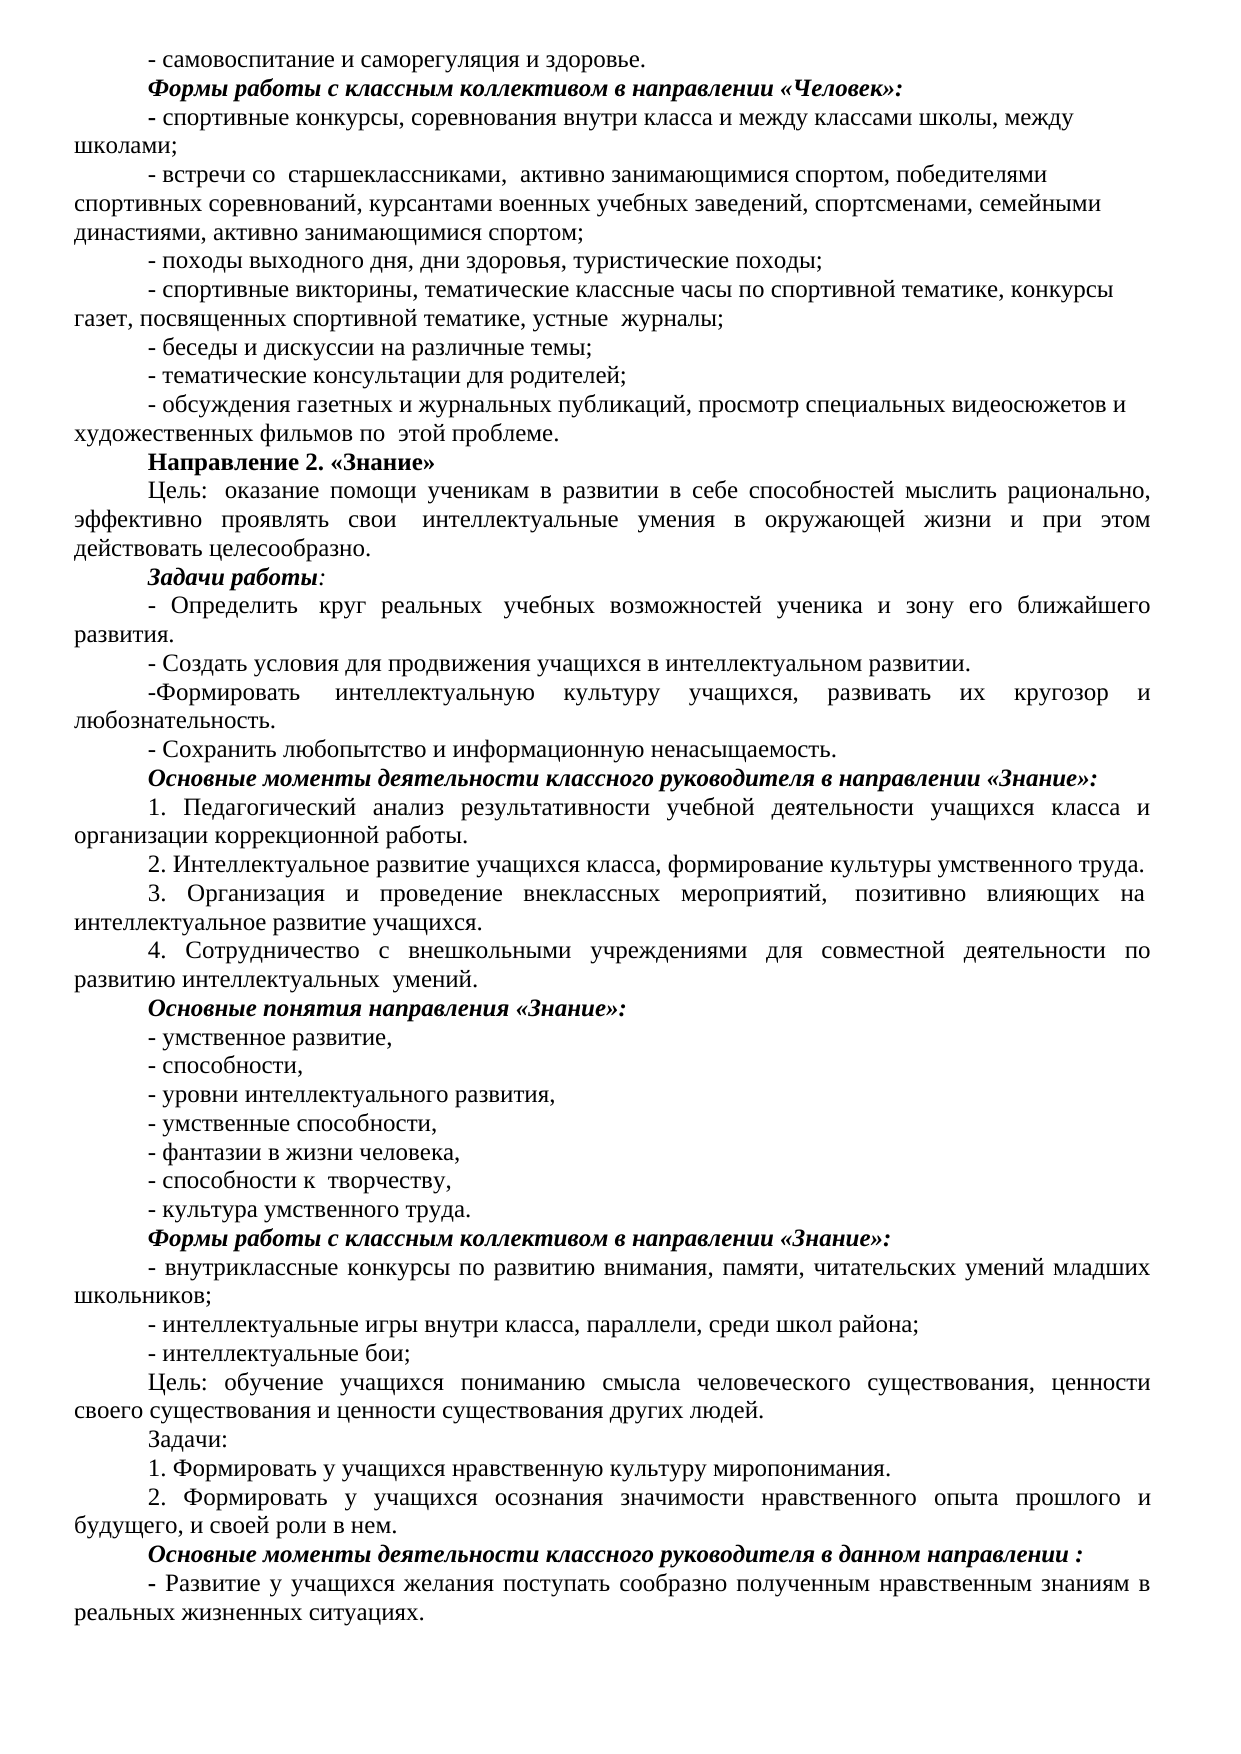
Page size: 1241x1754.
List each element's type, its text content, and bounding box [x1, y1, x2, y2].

text - интеллектуальные игры внутри класса, параллели, среди школ района; [74, 1309, 1152, 1338]
text Цель: обучение учащихся пониманию смысла человеческого существования, ценности своего существования и ценности существования других людей. [74, 1367, 1152, 1424]
text - интеллектуальные бои; [74, 1338, 1152, 1367]
text Направление 2. «Знание» [74, 447, 1152, 476]
text - беседы и дискуссии на различные темы; [74, 332, 1152, 361]
text 4. Сотрудничество с внешкольными учреждениями для совместной деятельности по развитию интеллектуальных умений. [74, 936, 1152, 993]
text - тематические консультации для родителей; [74, 361, 1152, 389]
text - встречи со старшеклассниками, активно занимающимися спортом, победителями спортивных соревнований, курсантами военных учебных заведений, спортсменами, семейными династиями, активно занимающимися спортом; [74, 159, 1152, 246]
text - Определить круг реальных учебных возможностей ученика и зону его ближайшего развития. [74, 591, 1152, 648]
text Задачи: [74, 1424, 1152, 1453]
text - обсуждения газетных и журнальных публикаций, просмотр специальных видеосюжетов и художественных фильмов по этой проблеме. [74, 389, 1152, 447]
text Формы работы с классным коллективом в направлении «Человек»: [74, 73, 1152, 102]
text 3. Организация и проведение внеклассных мероприятий, позитивно влияющих на интеллектуальное развитие учащихся. [74, 878, 1152, 936]
text Формы работы с классным коллективом в направлении «Знание»: [74, 1223, 1152, 1252]
text - внутриклассные конкурсы по развитию внимания, памяти, читательских умений младших школьников; [74, 1252, 1152, 1309]
text - Сохранить любопытство и информационную ненасыщаемость. [74, 734, 1152, 763]
text - уровни интеллектуального развития, [74, 1079, 1152, 1108]
text - походы выходного дня, дни здоровья, туристические походы; [74, 246, 1152, 274]
text Основные моменты деятельности классного руководителя в данном направлении : [74, 1539, 1152, 1568]
text - фантазии в жизни человека, [74, 1137, 1152, 1166]
text - способности, [74, 1051, 1152, 1079]
text Основные моменты деятельности классного руководителя в направлении «Знание»: [74, 763, 1152, 792]
text - умственные способности, [74, 1108, 1152, 1137]
text Цель: оказание помощи ученикам в развитии в себе способностей мыслить рационально, эффективно проявлять свои интеллектуальные умения в окружающей жизни и при этом действовать целесообразно. [74, 476, 1152, 562]
text 1. Формировать у учащихся нравственную культуру миропонимания. [74, 1453, 1152, 1482]
text Задачи работы: [74, 562, 1152, 591]
text - способности к творчеству, [74, 1166, 1152, 1194]
text - спортивные конкурсы, соревнования внутри класса и между классами школы, между школами; [74, 102, 1152, 159]
text 2. Формировать у учащихся осознания значимости нравственного опыта прошлого и будущего, и своей роли в нем. [74, 1482, 1152, 1539]
text -Формировать интеллектуальную культуру учащихся, развивать их кругозор и любознательность. [74, 677, 1152, 734]
text Основные понятия направления «Знание»: [74, 993, 1152, 1022]
text - Создать условия для продвижения учащихся в интеллектуальном развитии. [74, 648, 1152, 677]
text - умственное развитие, [74, 1022, 1152, 1051]
text - самовоспитание и саморегуляция и здоровье. [74, 44, 1152, 73]
text 1. Педагогический анализ результативности учебной деятельности учащихся класса и организации коррекционной работы. [74, 792, 1152, 849]
text - Развитие у учащихся желания поступать сообразно полученным нравственным знаниям в реальных жизненных ситуациях. [74, 1568, 1152, 1626]
text - культура умственного труда. [74, 1194, 1152, 1223]
text - спортивные викторины, тематические классные часы по спортивной тематике, конкурсы газет, посвященных спортивной тематике, устные журналы; [74, 274, 1152, 332]
text 2. Интеллектуальное развитие учащихся класса, формирование культуры умственного труда. [74, 849, 1152, 878]
